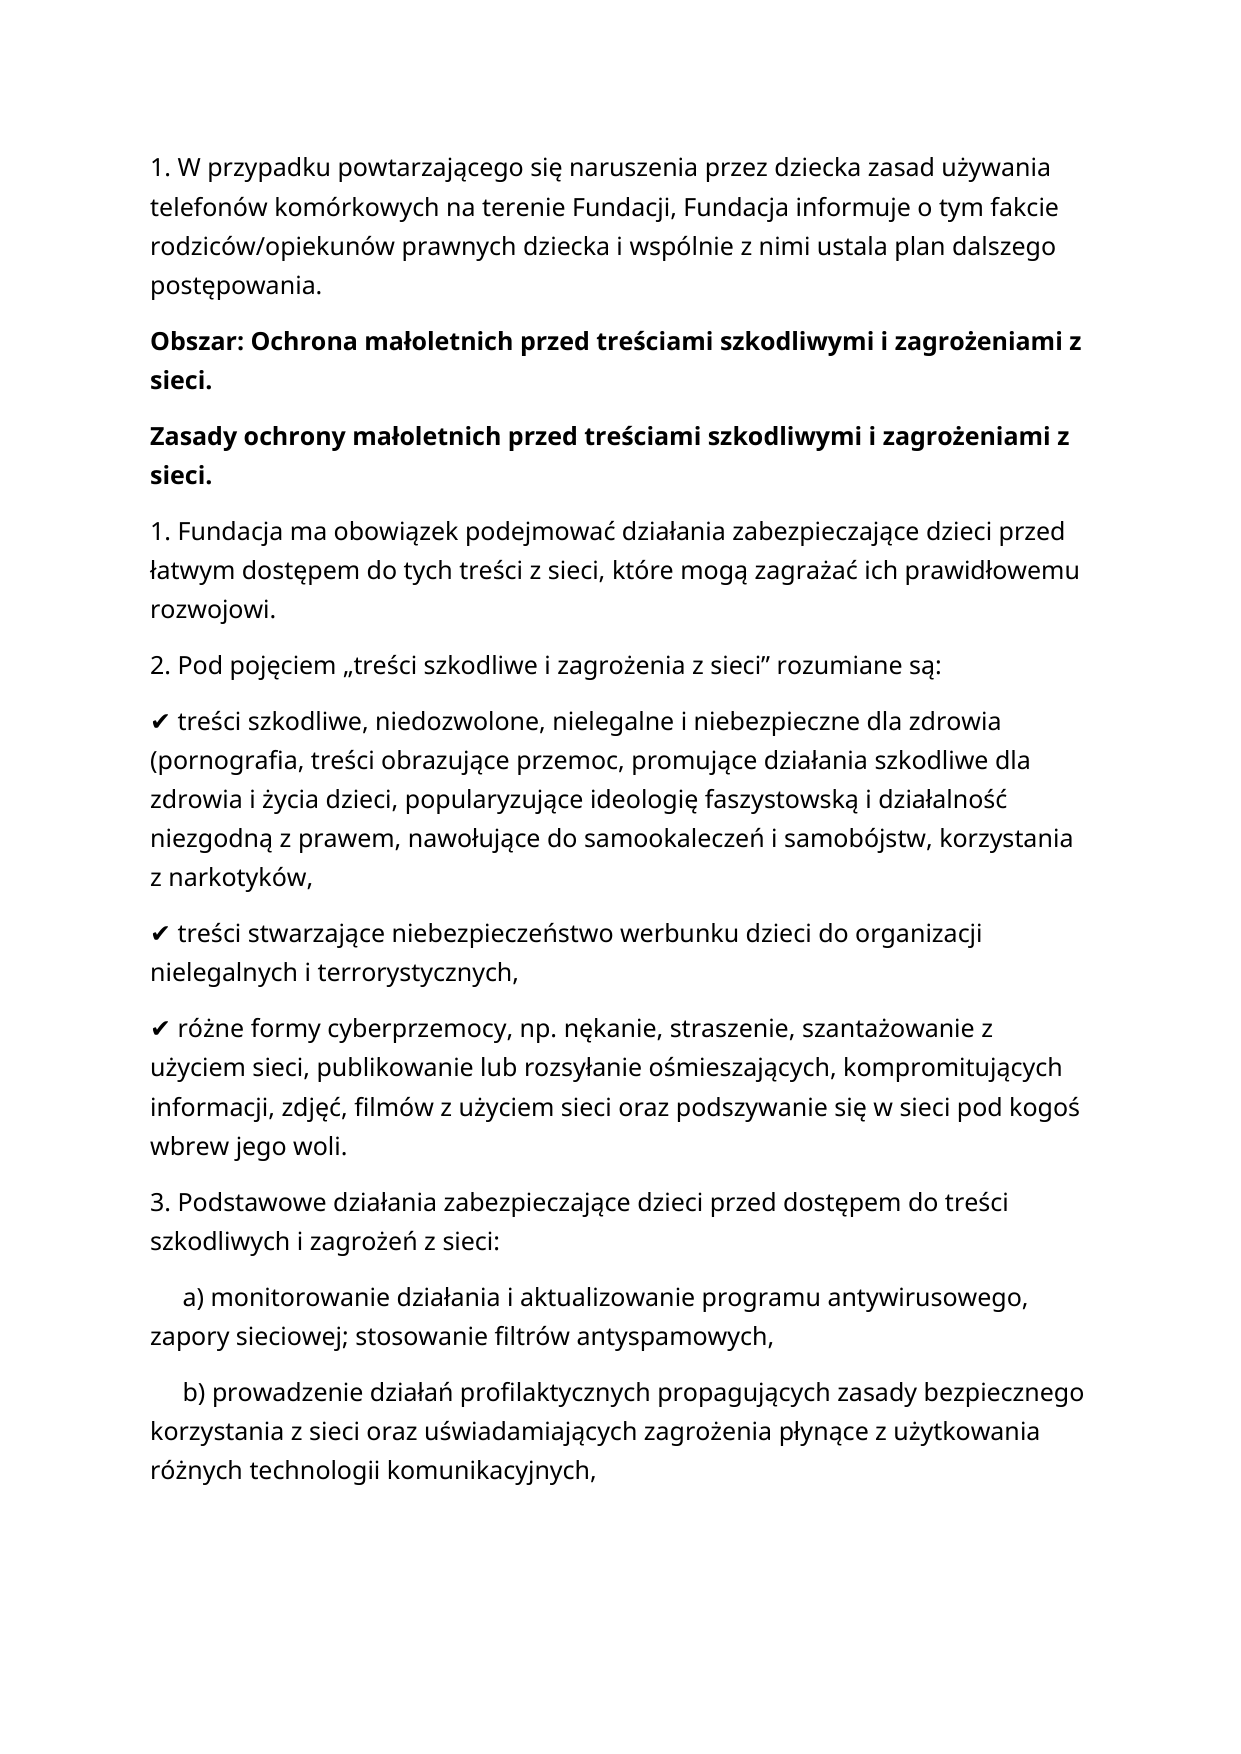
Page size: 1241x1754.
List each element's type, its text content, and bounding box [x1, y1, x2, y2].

text Obszar: Ochrona małoletnich przed treściami szkodliwymi i zagrożeniami z sieci. [150, 323, 1090, 397]
text 1. Fundacja ma obowiązek podejmować działania zabezpieczające dzieci przed łatwym dostępem do tych treści z sieci, które mogą zagrażać ich prawidłowemu rozwojowi. [150, 513, 1090, 626]
text ✔ różne formy cyberprzemocy, np. nękanie, straszenie, szantażowanie z użyciem sieci, publikowanie lub rozsyłanie ośmieszających, kompromitujących informacji, zdjęć, filmów z użyciem sieci oraz podszywanie się w sieci pod kogoś wbrew jego woli. [150, 1011, 1090, 1162]
text b) prowadzenie działań profilaktycznych propagujących zasady bezpiecznego korzystania z sieci oraz uświadamiających zagrożenia płynące z użytkowania różnych technologii komunikacyjnych, [150, 1374, 1090, 1487]
text 1. W przypadku powtarzającego się naruszenia przez dziecka zasad używania telefonów komórkowych na terenie Fundacji, Fundacja informuje o tym fakcie rodziców/opiekunów prawnych dziecka i wspólnie z nimi ustala plan dalszego postępowania. [150, 150, 1090, 302]
text 3. Podstawowe działania zabezpieczające dzieci przed dostępem do treści szkodliwych i zagrożeń z sieci: [150, 1184, 1090, 1257]
text a) monitorowanie działania i aktualizowanie programu antywirusowego, zapory sieciowej; stosowanie filtrów antyspamowych, [150, 1279, 1090, 1352]
text ✔ treści stwarzające niebezpieczeństwo werbunku dzieci do organizacji nielegalnych i terrorystycznych, [150, 916, 1090, 989]
text Zasady ochrony małoletnich przed treściami szkodliwymi i zagrożeniami z sieci. [150, 418, 1090, 492]
text 2. Pod pojęciem „treści szkodliwe i zagrożenia z sieci” rozumiane są: [150, 647, 1090, 682]
text ✔ treści szkodliwe, niedozwolone, nielegalne i niebezpieczne dla zdrowia (pornografia, treści obrazujące przemoc, promujące działania szkodliwe dla zdrowia i życia dzieci, popularyzujące ideologię faszystowską i działalność niezgodną z prawem, nawołujące do samookaleczeń i samobójstw, korzystania z narkotyków, [150, 703, 1090, 894]
